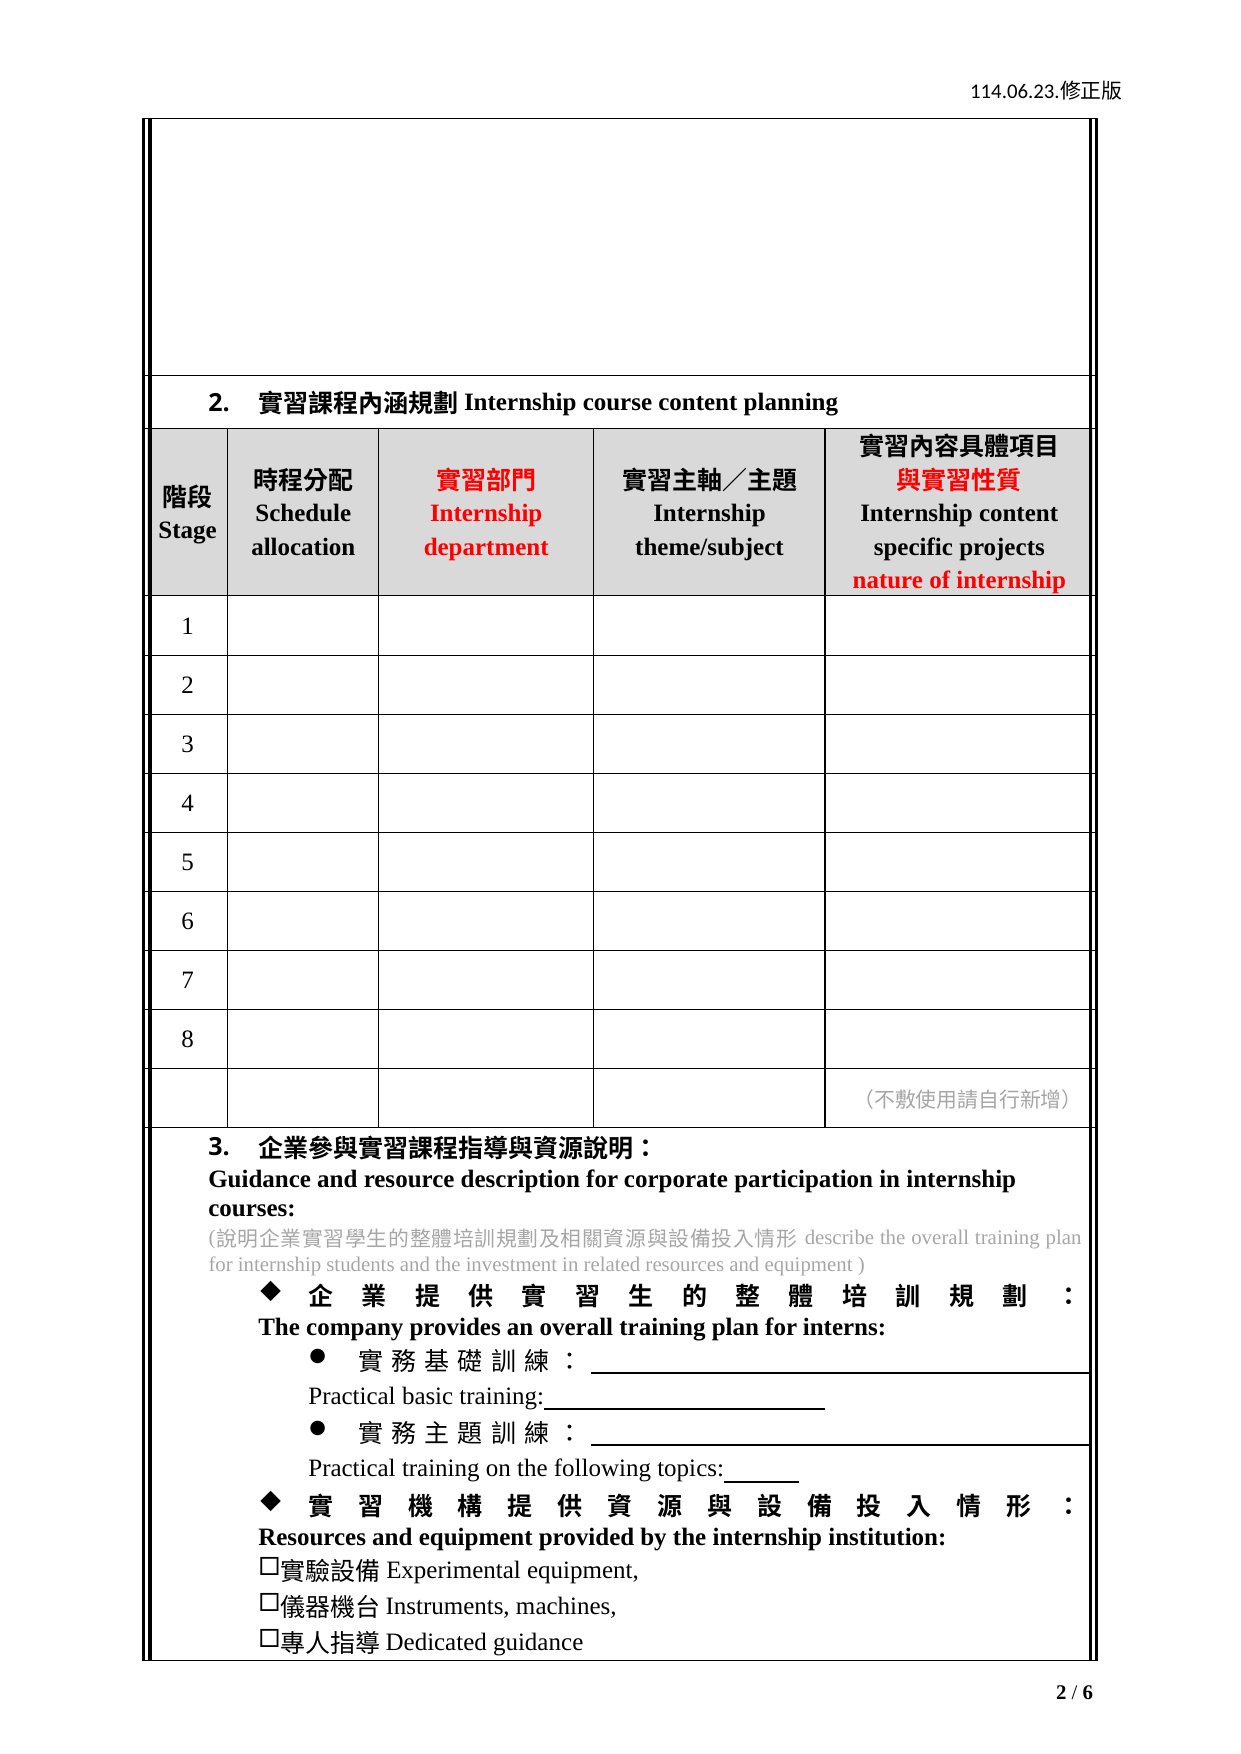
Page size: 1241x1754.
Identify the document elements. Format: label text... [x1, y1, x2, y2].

table_cell [379, 596, 593, 654]
table_cell 6 [152, 892, 227, 950]
table_cell [826, 715, 1089, 773]
table_cell [594, 833, 824, 891]
table_cell 3 [152, 715, 227, 773]
table_cell 2 [152, 656, 227, 713]
table_cell 7 [152, 951, 227, 1009]
table_cell [594, 656, 824, 713]
table_cell [826, 656, 1089, 713]
table_cell 8 [152, 1010, 227, 1068]
table_cell [379, 715, 593, 773]
table_cell [826, 1010, 1089, 1068]
table_cell [594, 1010, 824, 1068]
table_cell 實習內容具體項目 與實習性質 Internship content specific projects nature of internship [826, 429, 1089, 595]
table_cell [826, 774, 1089, 832]
table_cell 實習主軸／主題 Internship theme/subject [594, 429, 824, 595]
table_cell 實習部門 Internship department [379, 429, 593, 595]
table_cell [826, 951, 1089, 1009]
table_cell [379, 1010, 593, 1068]
table_cell 企業參與實習課程指導與資源說明： Guidance and resource description for corporate participation in internship courses: (說明企業實習學生的整體培訓規劃及相關資源與設備投入情形describe the overall training plan for internship students and the investment in related resources and equipment ) 企業提供實習生的整體培訓規劃： The company provides an overall training plan for interns: 實務基礎訓練： Practical basic training: 實務主題訓練： Practical training on the following topics: 實習機構提供資源與設備投入情形： Resources and equipment provided by the internship institution: 實驗設備 Experimental equipment, 儀器機台Instruments, machines, 專人指導Dedicated guidance [152, 1128, 1089, 1660]
table_cell [594, 715, 824, 773]
table_cell [228, 1069, 378, 1127]
table_cell [228, 596, 378, 654]
table_cell [594, 596, 824, 654]
table_cell [594, 1069, 824, 1127]
table_cell [826, 833, 1089, 891]
table_cell [379, 892, 593, 950]
table_cell [594, 951, 824, 1009]
table_cell （不敷使用請自行新增） [826, 1069, 1089, 1127]
table_cell [594, 892, 824, 950]
table_cell [379, 833, 593, 891]
table_cell 5 [152, 833, 227, 891]
table_cell [594, 774, 824, 832]
table_cell [379, 951, 593, 1009]
table_cell [152, 1069, 227, 1127]
table_cell [228, 1010, 378, 1068]
table_cell [826, 596, 1089, 654]
table_cell [826, 892, 1089, 950]
table_cell [228, 892, 378, 950]
table_cell [228, 715, 378, 773]
table_cell 時程分配 Schedule allocation [228, 429, 378, 595]
table_cell 1 [152, 596, 227, 654]
table_cell [228, 951, 378, 1009]
table_cell [152, 119, 1089, 374]
table_cell [379, 656, 593, 713]
table_cell [379, 1069, 593, 1127]
table_cell 4 [152, 774, 227, 832]
table_cell [228, 656, 378, 713]
table_cell [228, 833, 378, 891]
table_cell 實習課程內涵規劃 Internship course content planning [152, 376, 1089, 428]
table_cell 階段 Stage [152, 429, 227, 595]
table_cell [228, 774, 378, 832]
table_cell [379, 774, 593, 832]
